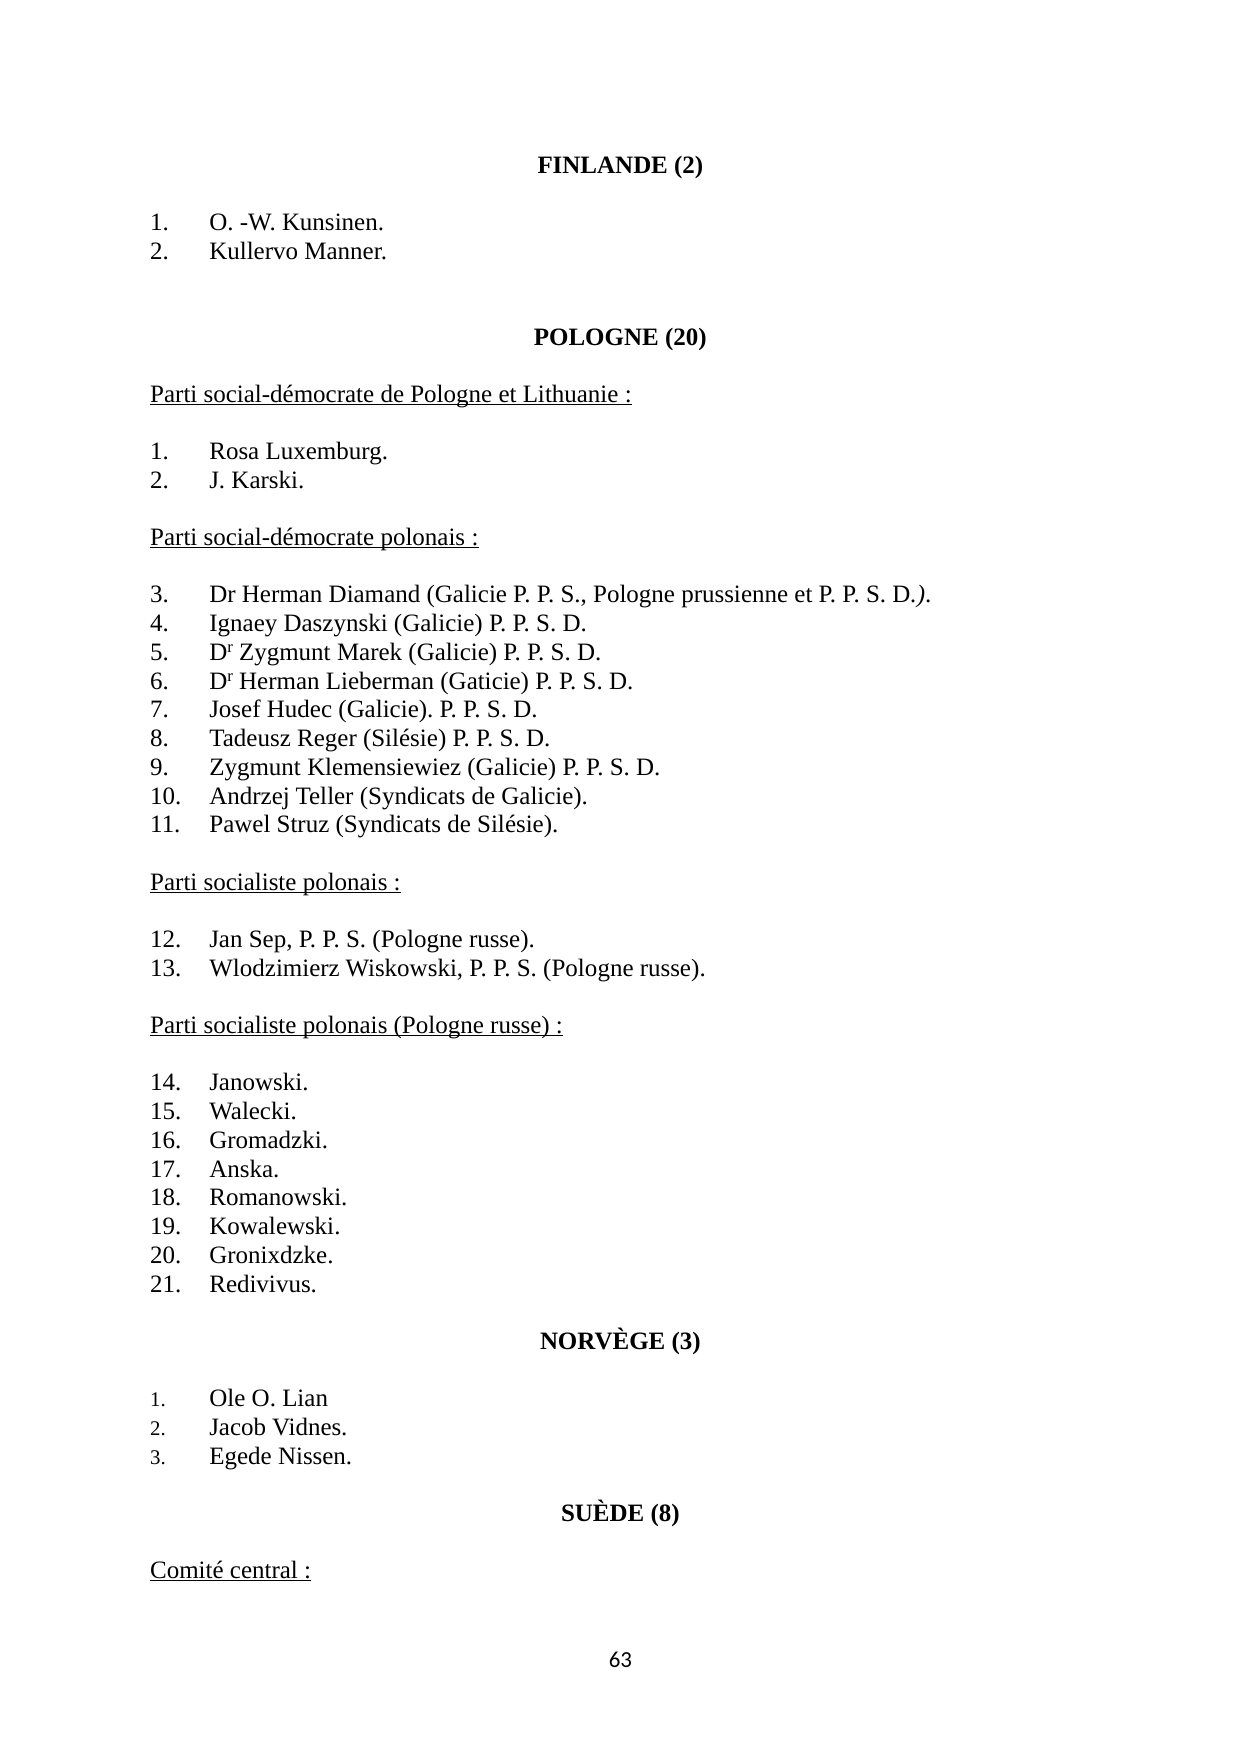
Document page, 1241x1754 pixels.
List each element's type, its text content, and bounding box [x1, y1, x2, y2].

list Kowalewski. [150, 1211, 1090, 1240]
list Zygmunt Klemensiewiez (Galicie) P. P. S. D. [150, 752, 1090, 781]
list Kullervo Manner. [150, 236, 1090, 265]
subtitle Comité central : [150, 1555, 1090, 1584]
list Egede Nissen. [150, 1441, 1090, 1469]
list Rosa Luxemburg. [150, 436, 1090, 465]
subtitle Parti socialiste polonais (Pologne russe) : [150, 1010, 1090, 1039]
subtitle POLOGNE (20) [150, 322, 1090, 350]
list J. Karski. [150, 465, 1090, 494]
list Jacob Vidnes. [150, 1412, 1090, 1441]
list Ignaey Daszynski (Galicie) P. P. S. D. [150, 608, 1090, 637]
list Anska. [150, 1154, 1090, 1182]
list Wlodzimierz Wiskowski, P. P. S. (Polo­gne russe). [150, 953, 1090, 982]
list Dr Herman Diamand (Galicie P. P. S., Pologne prussienne et P. P. S. D.). [150, 579, 1090, 608]
list O. -W. Kunsinen. [150, 207, 1090, 236]
list Gromadzki. [150, 1125, 1090, 1154]
list Tadeusz Reger (Silésie) P. P. S. D. [150, 723, 1090, 752]
list Walecki. [150, 1096, 1090, 1125]
list Ole O. Lian [150, 1383, 1090, 1412]
subtitle FINLANDE (2) [150, 150, 1090, 179]
subtitle Parti social-démocrate de Pologne et Lithuanie : [150, 379, 1090, 407]
subtitle Parti social-démocrate polonais : [150, 522, 1090, 551]
list Andrzej Teller (Syndicats de Galicie). [150, 781, 1090, 809]
list Jan Sep, P. P. S. (Pologne russe). [150, 924, 1090, 953]
list Janowski. [150, 1067, 1090, 1096]
list Dr Herman Lieberman (Gaticie) P. P. S. D. [150, 666, 1090, 694]
list Redivivus. [150, 1269, 1090, 1297]
subtitle SUÈDE (8) [150, 1498, 1090, 1527]
subtitle NORVÈGE (3) [150, 1326, 1090, 1354]
list Romanowski. [150, 1182, 1090, 1211]
list Pawel Struz (Syndicats de Silésie). [150, 809, 1090, 838]
list Josef Hudec (Galicie). P. P. S. D. [150, 694, 1090, 723]
subtitle Parti socialiste polonais : [150, 867, 1090, 895]
list Gronixdzke. [150, 1240, 1090, 1269]
list Dr Zygmunt Marek (Galicie) P. P. S. D. [150, 637, 1090, 666]
